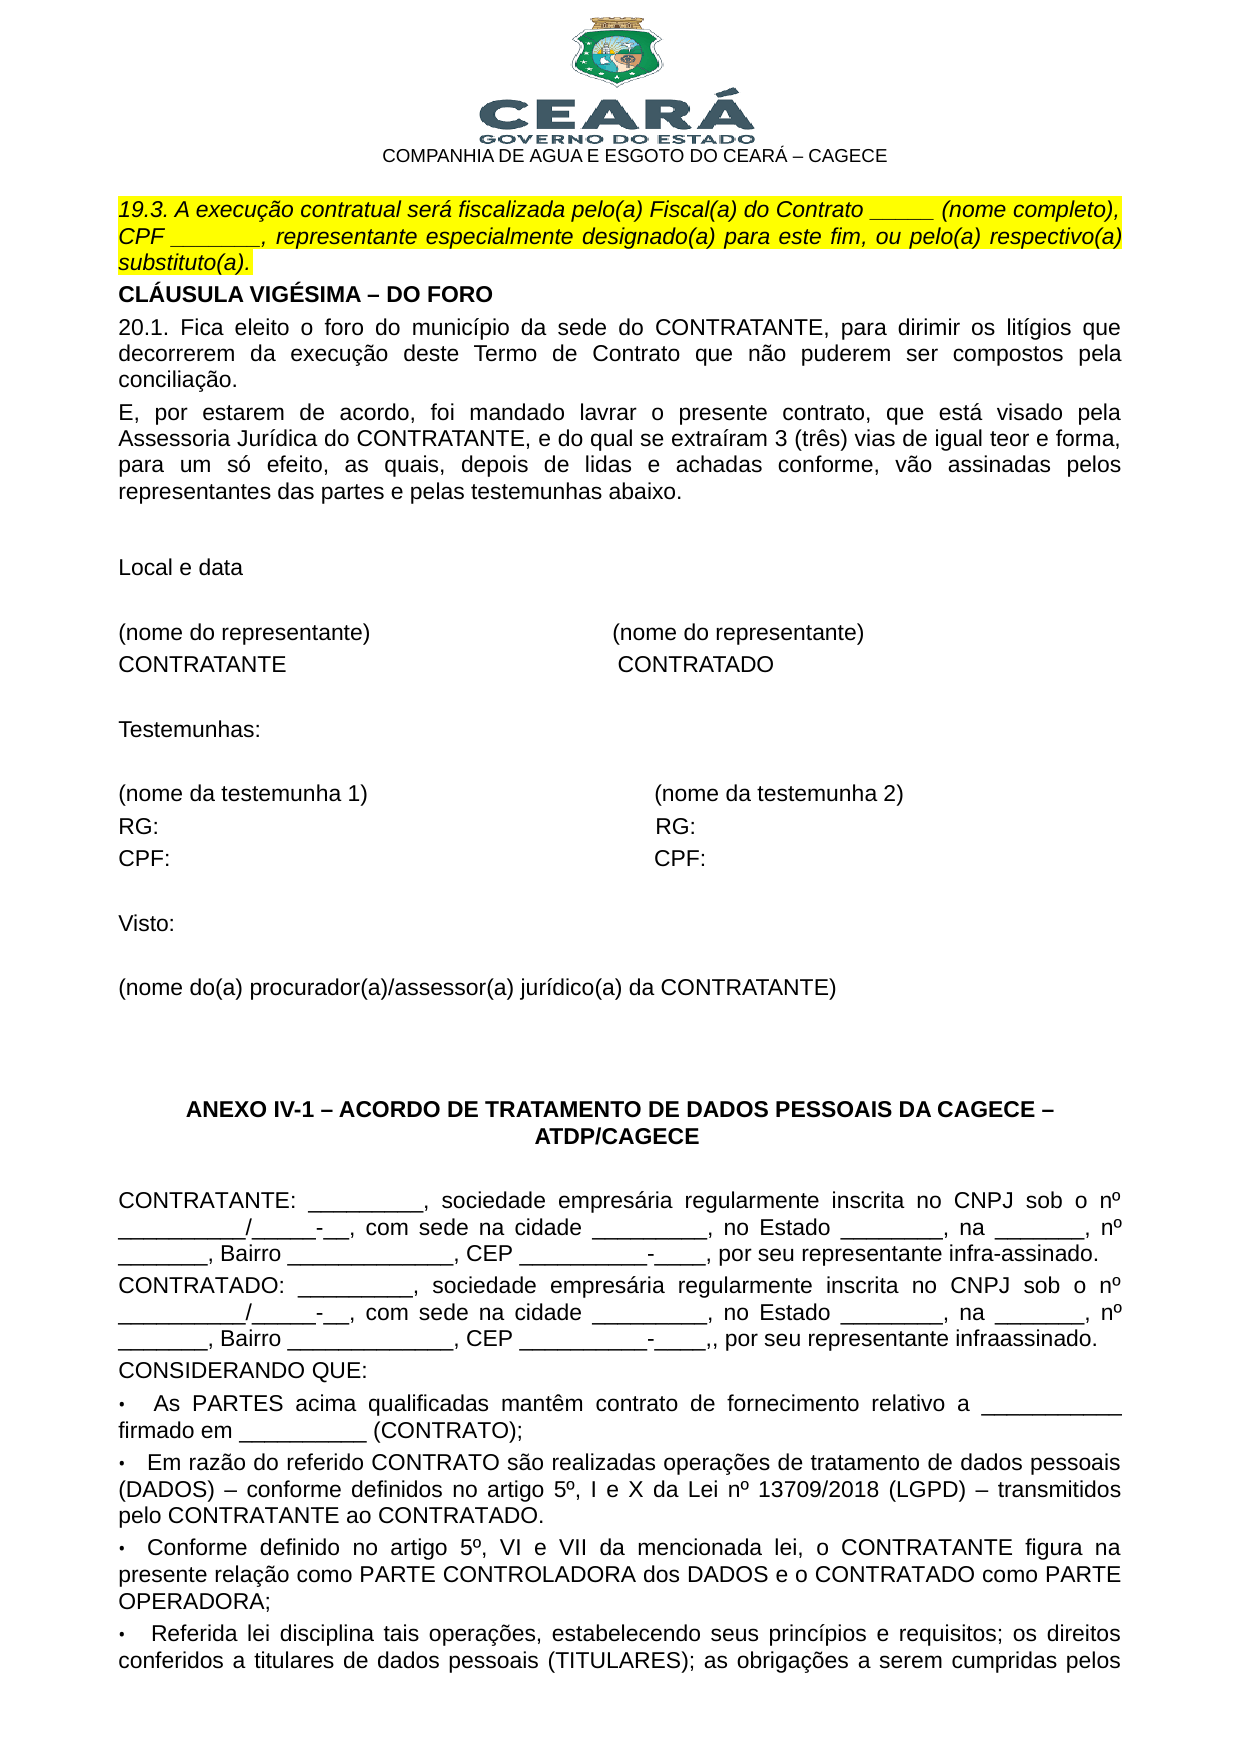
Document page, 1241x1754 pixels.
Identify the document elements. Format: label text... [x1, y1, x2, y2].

text Local e data [118, 554, 1122, 581]
text CONTRATANTE CONTRATADO [118, 651, 1122, 678]
picture [453, 12, 782, 148]
text ANEXO IV-1 – ACORDO DE TRATAMENTO DE DADOS PESSOAIS DA CAGECE – ATDP/CAGECE [118, 1096, 1122, 1149]
text Testemunhas: [118, 716, 1122, 742]
text CONTRATANTE: _________, sociedade empresária regularmente inscrita no CNPJ sob o nº __________/_____-__, com sede na cidade _________, no Estado ________, na _______, nº _______, Bairro _____________, CEP __________-____, por seu representante infra-assinado. [118, 1187, 1122, 1266]
text (nome da testemunha 1) (nome da testemunha 2) [118, 780, 1122, 807]
list As PARTES acima qualificadas mantêm contrato de fornecimento relativo a ___________ firmado em __________ (CONTRATO); [118, 1390, 1122, 1443]
text E, por estarem de acordo, foi mandado lavrar o presente contrato, que está visado pela Assessoria Jurídica do CONTRATANTE, e do qual se extraíram 3 (três) vias de igual teor e forma, para um só efeito, as quais, depois de lidas e achadas conforme, vão assinadas pelos representantes das partes e pelas testemunhas abaixo. [118, 399, 1122, 504]
text CPF: CPF: [118, 845, 1122, 871]
text (nome do representante) (nome do representante) [118, 619, 1122, 645]
text 20.1. Fica eleito o foro do município da sede do CONTRATANTE, para dirimir os litígios que decorrerem da execução deste Termo de Contrato que não puderem ser compostos pela conciliação. [118, 314, 1122, 393]
list Conforme definido no artigo 5º, VI e VII da mencionada lei, o CONTRATANTE figura na presente relação como PARTE CONTROLADORA dos DADOS e o CONTRATADO como PARTE OPERADORA; [118, 1534, 1122, 1614]
list Referida lei disciplina tais operações, estabelecendo seus princípios e requisitos; os direitos conferidos a titulares de dados pessoais (TITULARES); as obrigações a serem cumpridas pelos [118, 1620, 1122, 1673]
list Em razão do referido CONTRATO são realizadas operações de tratamento de dados pessoais (DADOS) – conforme definidos no artigo 5º, I e X da Lei nº 13709/2018 (LGPD) – transmitidos pelo CONTRATANTE ao CONTRATADO. [118, 1449, 1122, 1528]
text 19.3. A execução contratual será fiscalizada pelo(a) Fiscal(a) do Contrato _____ (nome completo), CPF _______, representante especialmente designado(a) para este fim, ou pelo(a) respectivo(a) substituto(a). [118, 196, 1122, 275]
text RG: RG: [118, 813, 1122, 839]
text CONSIDERANDO QUE: [118, 1357, 1122, 1384]
text CLÁUSULA VIGÉSIMA – DO FORO [118, 281, 1122, 308]
text CONTRATADO: _________, sociedade empresária regularmente inscrita no CNPJ sob o nº __________/_____-__, com sede na cidade _________, no Estado ________, na _______, nº _______, Bairro _____________, CEP __________-____,, por seu representante infraassinado. [118, 1272, 1122, 1351]
text (nome do(a) procurador(a)/assessor(a) jurídico(a) da CONTRATANTE) [118, 974, 1122, 1001]
text Visto: [118, 909, 1122, 936]
